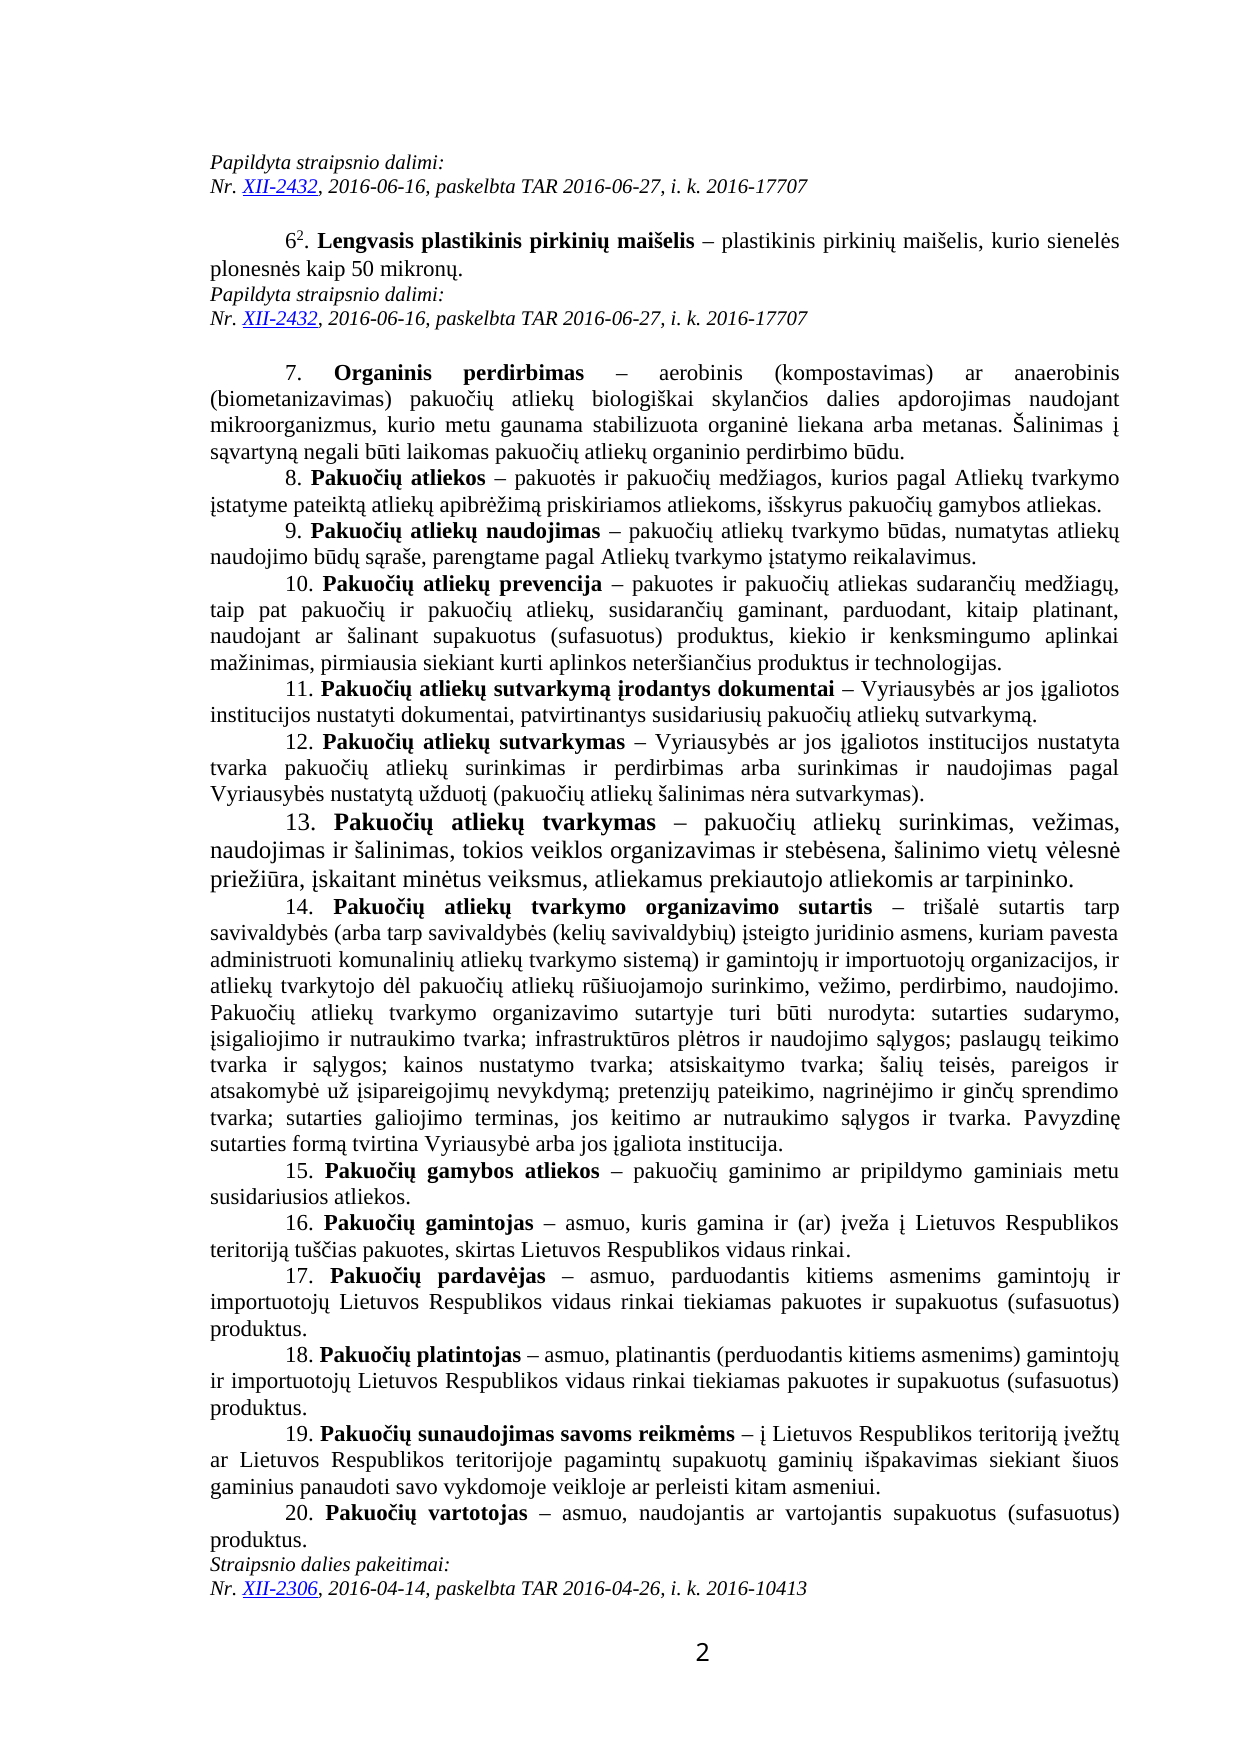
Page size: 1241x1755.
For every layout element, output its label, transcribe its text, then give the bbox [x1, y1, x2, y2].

text 14. Pakuočių atliekų tvarkymo organizavimo sutartis – trišalė sutartis tarp savivaldybės (arba tarp savivaldybės (kelių savivaldybių) įsteigto juridinio asmens, kuriam pavesta administruoti komunalinių atliekų tvarkymo sistemą) ir gamintojų ir importuotojų organizacijos, ir atliekų tvarkytojo dėl pakuočių atliekų rūšiuojamojo surinkimo, vežimo, perdirbimo, naudojimo. Pakuočių atliekų tvarkymo organizavimo sutartyje turi būti nurodyta: sutarties sudarymo, įsigaliojimo ir nutraukimo tvarka; infrastruktūros plėtros ir naudojimo sąlygos; paslaugų teikimo tvarka ir sąlygos; kainos nustatymo tvarka; atsiskaitymo tvarka; šalių teisės, pareigos ir atsakomybė už įsipareigojimų nevykdymą; pretenzijų pateikimo, nagrinėjimo ir ginčų sprendimo tvarka; sutarties galiojimo terminas, jos keitimo ar nutraukimo sąlygos ir tvarka. Pavyzdinę sutarties formą tvirtina Vyriausybė arba jos įgaliota institucija. [210, 893, 1120, 1157]
text 12. Pakuočių atliekų sutvarkymas – Vyriausybės ar jos įgaliotos institucijos nustatyta tvarka pakuočių atliekų surinkimas ir perdirbimas arba surinkimas ir naudojimas pagal Vyriausybės nustatytą užduotį (pakuočių atliekų šalinimas nėra sutvarkymas). [210, 728, 1120, 807]
text 13. Pakuočių atliekų tvarkymas – pakuočių atliekų surinkimas, vežimas, naudojimas ir šalinimas, tokios veiklos organizavimas ir stebėsena, šalinimo vietų vėlesnė priežiūra, įskaitant minėtus veiksmus, atliekamus prekiautojo atliekomis ar tarpininko. [210, 807, 1120, 893]
text 15. Pakuočių gamybos atliekos – pakuočių gaminimo ar pripildymo gaminiais metu susidariusios atliekos. [210, 1157, 1120, 1209]
text 20. Pakuočių vartotojas – asmuo, naudojantis ar vartojantis supakuotus (sufasuotus) produktus. [210, 1499, 1120, 1552]
text Straipsnio dalies pakeitimai: [210, 1552, 1120, 1576]
text 10. Pakuočių atliekų prevencija – pakuotes ir pakuočių atliekas sudarančių medžiagų, taip pat pakuočių ir pakuočių atliekų, susidarančių gaminant, parduodant, kitaip platinant, naudojant ar šalinant supakuotus (sufasuotus) produktus, kiekio ir kenksmingumo aplinkai mažinimas, pirmiausia siekiant kurti aplinkos neteršiančius produktus ir technologijas. [210, 570, 1120, 675]
text 62. Lengvasis plastikinis pirkinių maišelis – plastikinis pirkinių maišelis, kurio sienelės plonesnės kaip 50 mikronų. [210, 227, 1120, 282]
text 11. Pakuočių atliekų sutvarkymą įrodantys dokumentai – Vyriausybės ar jos įgaliotos institucijos nustatyti dokumentai, patvirtinantys susidariusių pakuočių atliekų sutvarkymą. [210, 675, 1120, 728]
text 19. Pakuočių sunaudojimas savoms reikmėms – į Lietuvos Respublikos teritoriją įvežtų ar Lietuvos Respublikos teritorijoje pagamintų supakuotų gaminių išpakavimas siekiant šiuos gaminius panaudoti savo vykdomoje veikloje ar perleisti kitam asmeniui. [210, 1420, 1120, 1499]
text 7. Organinis perdirbimas – aerobinis (kompostavimas) ar anaerobinis (biometanizavimas) pakuočių atliekų biologiškai skylančios dalies apdorojimas naudojant mikroorganizmus, kurio metu gaunama stabilizuota organinė liekana arba metanas. Šalinimas į sąvartyną negali būti laikomas pakuočių atliekų organinio perdirbimo būdu. [210, 359, 1120, 464]
text Nr. XII-2306, 2016-04-14, paskelbta TAR 2016-04-26, i. k. 2016-10413 [210, 1576, 1120, 1600]
text Nr. XII-2432, 2016-06-16, paskelbta TAR 2016-06-27, i. k. 2016-17707 [210, 174, 1120, 198]
text Nr. XII-2432, 2016-06-16, paskelbta TAR 2016-06-27, i. k. 2016-17707 [210, 306, 1120, 330]
text 18. Pakuočių platintojas – asmuo, platinantis (perduodantis kitiems asmenims) gamintojų ir importuotojų Lietuvos Respublikos vidaus rinkai tiekiamas pakuotes ir supakuotus (sufasuotus) produktus. [210, 1341, 1120, 1420]
text Papildyta straipsnio dalimi: [210, 150, 1120, 174]
text 8. Pakuočių atliekos – pakuotės ir pakuočių medžiagos, kurios pagal Atliekų tvarkymo įstatyme pateiktą atliekų apibrėžimą priskiriamos atliekoms, išskyrus pakuočių gamybos atliekas. [210, 464, 1120, 517]
text 17. Pakuočių pardavėjas – asmuo, parduodantis kitiems asmenims gamintojų ir importuotojų Lietuvos Respublikos vidaus rinkai tiekiamas pakuotes ir supakuotus (sufasuotus) produktus. [210, 1262, 1120, 1341]
text 16. Pakuočių gamintojas – asmuo, kuris gamina ir (ar) įveža į Lietuvos Respublikos teritoriją tuščias pakuotes, skirtas Lietuvos Respublikos vidaus rinkai. [210, 1209, 1120, 1262]
text Papildyta straipsnio dalimi: [210, 282, 1120, 306]
text 9. Pakuočių atliekų naudojimas – pakuočių atliekų tvarkymo būdas, numatytas atliekų naudojimo būdų sąraše, parengtame pagal Atliekų tvarkymo įstatymo reikalavimus. [210, 517, 1120, 570]
